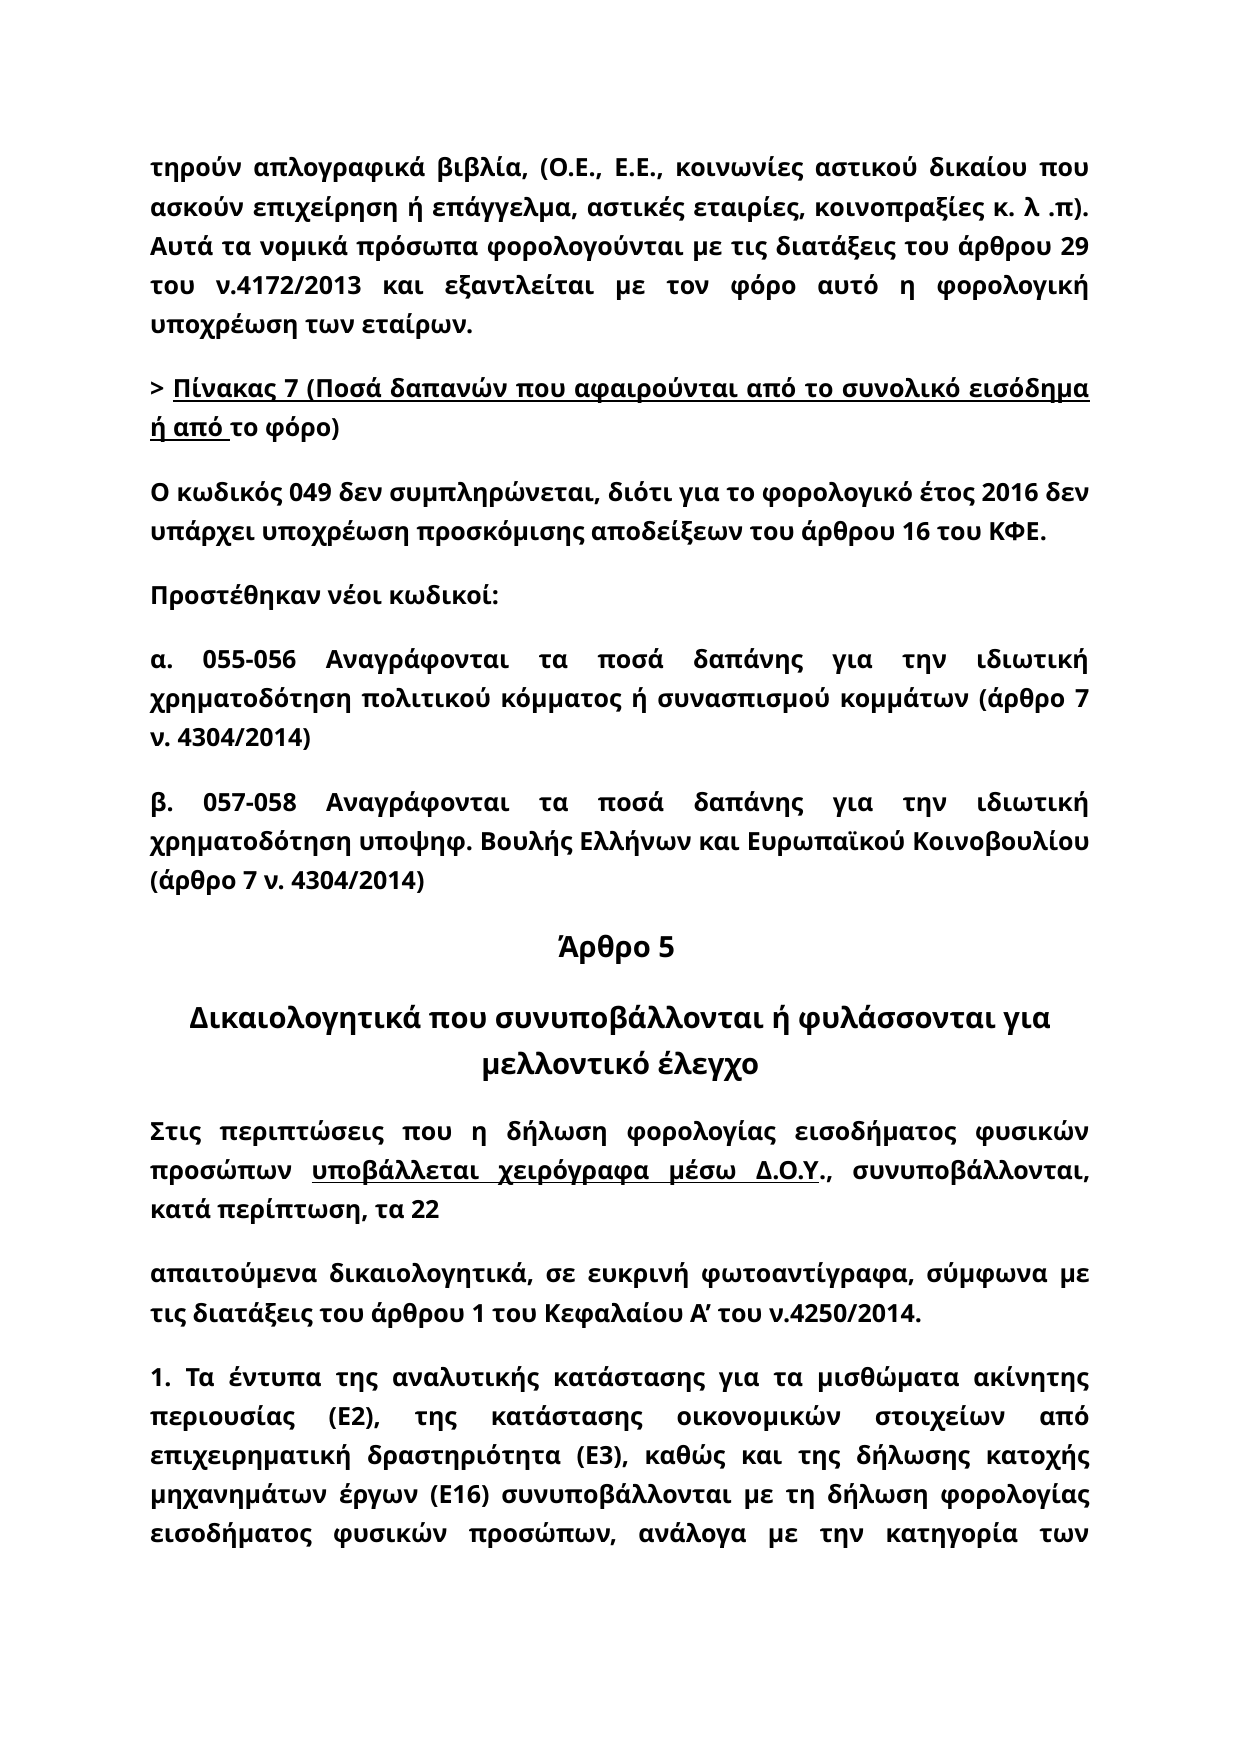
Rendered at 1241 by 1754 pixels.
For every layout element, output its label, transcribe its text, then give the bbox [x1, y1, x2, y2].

subtitle Άρθρο 5 [150, 927, 1090, 966]
text Ο κωδικός 049 δεν συμπληρώνεται, διότι για το φορολογικό έτος 2016 δεν υπάρχει υποχρέωση προσκόμισης αποδείξεων του άρθρου 16 του ΚΦΕ. [150, 474, 1090, 547]
text απαιτούμενα δικαιολογητικά, σε ευκρινή φωτοαντίγραφα, σύμφωνα με τις διατάξεις του άρθρου 1 του Κεφαλαίου Α’ του ν.4250/2014. [150, 1256, 1090, 1329]
text Προστέθηκαν νέοι κωδικοί: [150, 577, 1090, 612]
text Στις περιπτώσεις που η δήλωση φορολογίας εισοδήματος φυσικών προσώπων υποβάλλεται χειρόγραφα μέσω Δ.Ο.Υ., συνυποβάλλονται, κατά περίπτωση, τα 22 [150, 1113, 1090, 1226]
subtitle Δικαιολογητικά που συνυποβάλλονται ή φυλάσσονται για μελλοντικό έλεγχο [150, 997, 1090, 1083]
text β. 057-058 Αναγράφονται τα ποσά δαπάνης για την ιδιωτική χρηματοδότηση υποψηφ. Βουλής Ελλήνων και Ευρωπαϊκού Κοινοβουλίου (άρθρο 7 ν. 4304/2014) [150, 784, 1090, 897]
text > Πίνακας 7 (Ποσά δαπανών που αφαιρούνται από το συνολικό εισόδημα ή από το φόρο) [150, 371, 1090, 444]
text 1. Τα έντυπα της αναλυτικής κατάστασης για τα μισθώματα ακίνητης περιουσίας (Ε2), της κατάστασης οικονομικών στοιχείων από επιχειρηματική δραστηριότητα (Ε3), καθώς και της δήλωσης κατοχής μηχανημάτων έργων (Ε16) συνυποβάλλονται με τη δήλωση φορολογίας εισοδήματος φυσικών προσώπων, ανάλογα με την κατηγορία των [150, 1359, 1090, 1550]
text α. 055-056 Αναγράφονται τα ποσά δαπάνης για την ιδιωτική χρηματοδότηση πολιτικού κόμματος ή συνασπισμού κομμάτων (άρθρο 7 ν. 4304/2014) [150, 642, 1090, 754]
text τηρούν απλογραφικά βιβλία, (Ο.Ε., Ε.Ε., κοινωνίες αστικού δικαίου που ασκούν επιχείρηση ή επάγγελμα, αστικές εταιρίες, κοινοπραξίες κ. λ .π). Αυτά τα νομικά πρόσωπα φορολογούνται με τις διατάξεις του άρθρου 29 του ν.4172/2013 και εξαντλείται με τον φόρο αυτό η φορολογική υποχρέωση των εταίρων. [150, 150, 1090, 341]
